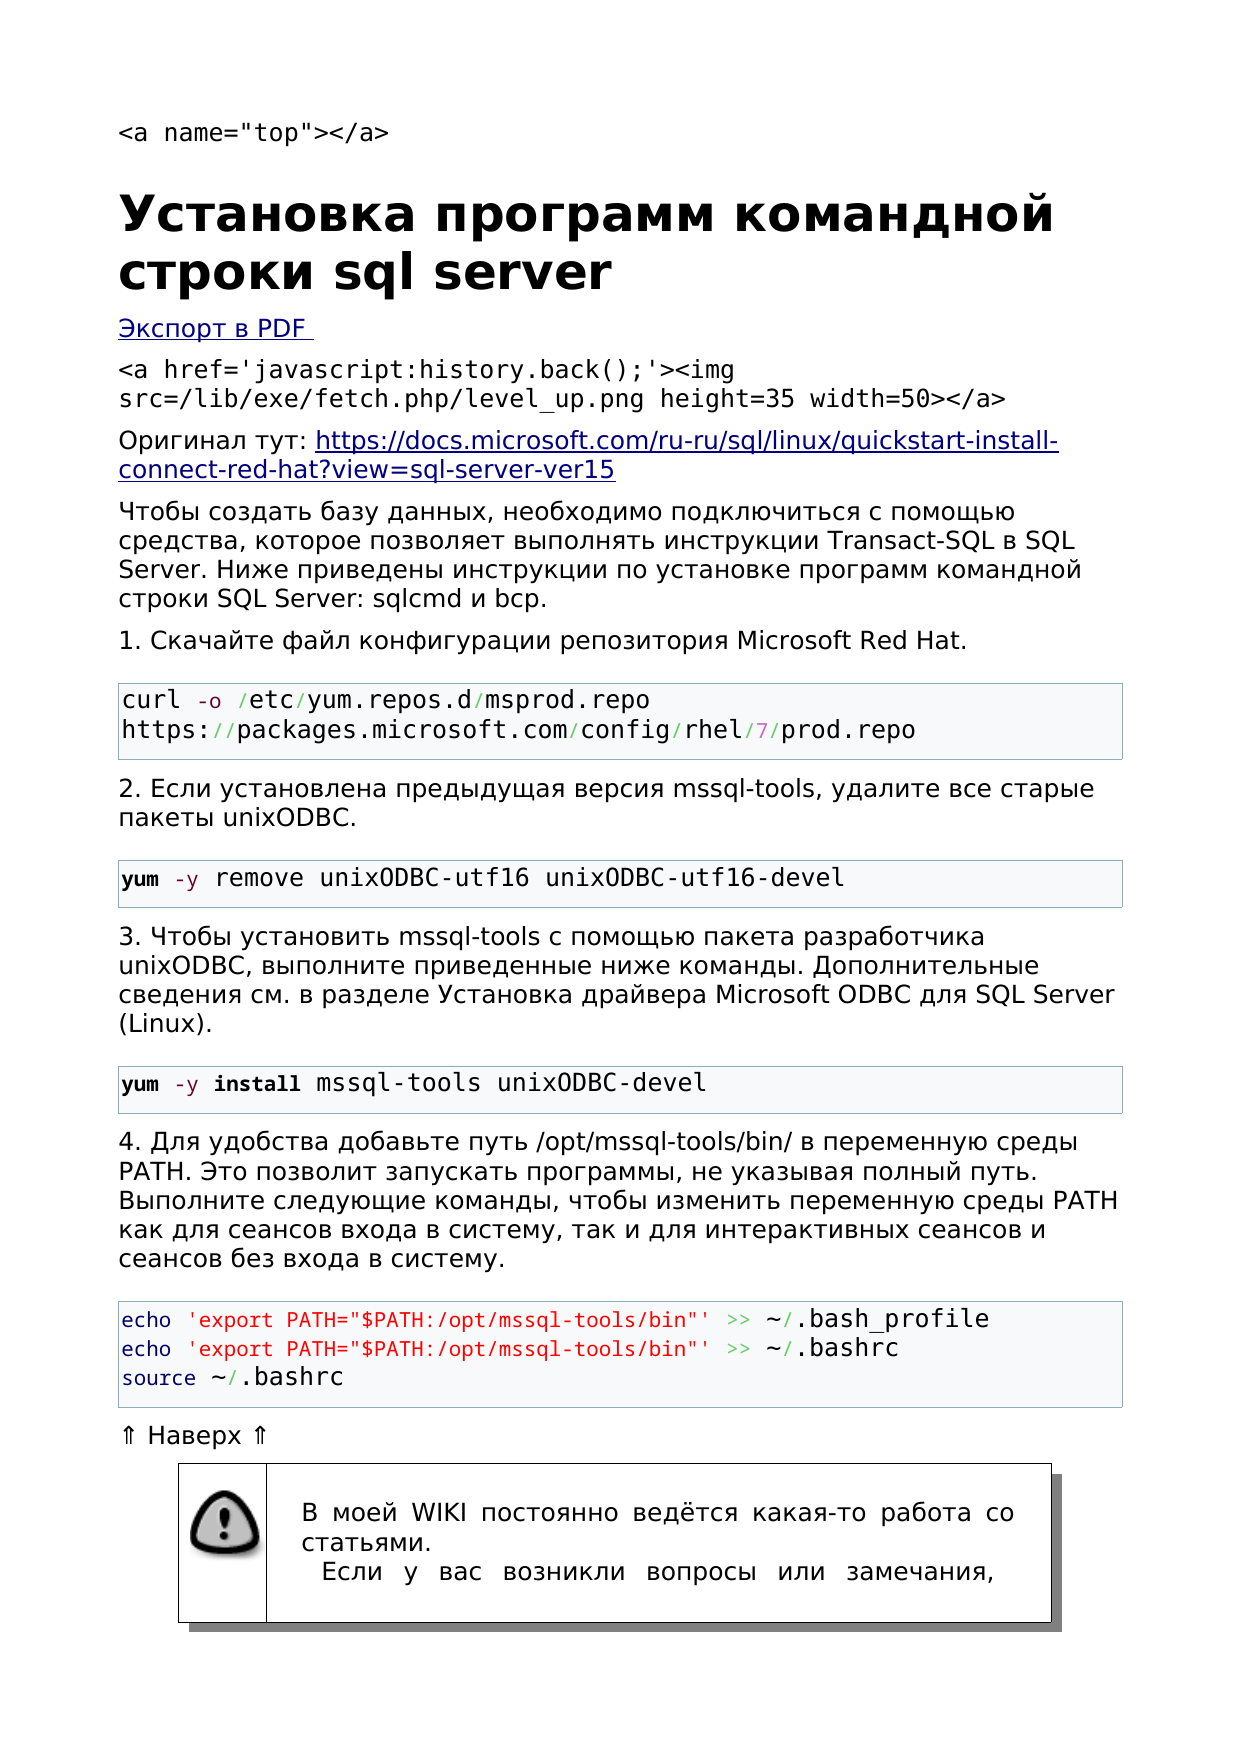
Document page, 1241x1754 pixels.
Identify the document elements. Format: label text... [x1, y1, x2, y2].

table_header В моей WIKI постоянно ведётся какая-то работа со статьями. Если у вас возникли вопросы или замечания, [267, 1464, 1051, 1622]
text 4. Для удобства добавьте путь /opt/mssql-tools/bin/ в переменную среды PATH. Это позволит запускать программы, не указывая полный путь. Выполните следующие команды, чтобы изменить переменную среды PATH как для сеансов входа в систему, так и для интерактивных сеансов и сеансов без входа в систему. [118, 1128, 1122, 1273]
text 3. Чтобы установить mssql-tools с помощью пакета разработчика unixODBC, выполните приведенные ниже команды. Дополнительные сведения см. в разделе Установка драйвера Microsoft ODBC для SQL Server (Linux). [118, 922, 1122, 1038]
text <a href='javascript:history.back();'><img src=/lib/exe/fetch.php/level_up.png height=35 width=50></a> [118, 355, 1122, 414]
text Чтобы создать базу данных, необходимо подключиться с помощью средства, которое позволяет выполнять инструкции Transact-SQL в SQL Server. Ниже приведены инструкции по установке программ командной строки SQL Server: sqlcmd и bcp. [118, 497, 1122, 614]
subtitle Установка программ командной строки sql server [118, 185, 1122, 301]
table_header [179, 1464, 266, 1622]
text 1. Скачайте файл конфигурации репозитория Microsoft Red Hat. [118, 626, 1122, 655]
table_header yum -y install mssql-tools unixODBC-devel [119, 1067, 1122, 1113]
text Экспорт в PDF [118, 314, 1122, 343]
table_header curl -o /etc/yum.repos.d/msprod.repo https://packages.microsoft.com/config/rhel/7/prod.repo [119, 684, 1122, 759]
picture [190, 1486, 266, 1562]
text <a name="top"></a> [118, 118, 1122, 147]
table_header yum -y remove unixODBC-utf16 unixODBC-utf16-devel [119, 861, 1122, 907]
text Оригинал тут: https://docs.microsoft.com/ru-ru/sql/linux/quickstart-install-connect-red-hat?view=sql-server-ver15 [118, 426, 1122, 484]
text 2. Если установлена предыдущая версия mssql-tools, удалите все старые пакеты unixODBC. [118, 774, 1122, 832]
table_header echo 'export PATH="$PATH:/opt/mssql-tools/bin"' >> ~/.bash_profile echo 'export PATH="$PATH:/opt/mssql-tools/bin"' >> ~/.bashrc source ~/.bashrc [119, 1302, 1122, 1407]
text ⇑ Наверх ⇑ [118, 1421, 1122, 1451]
